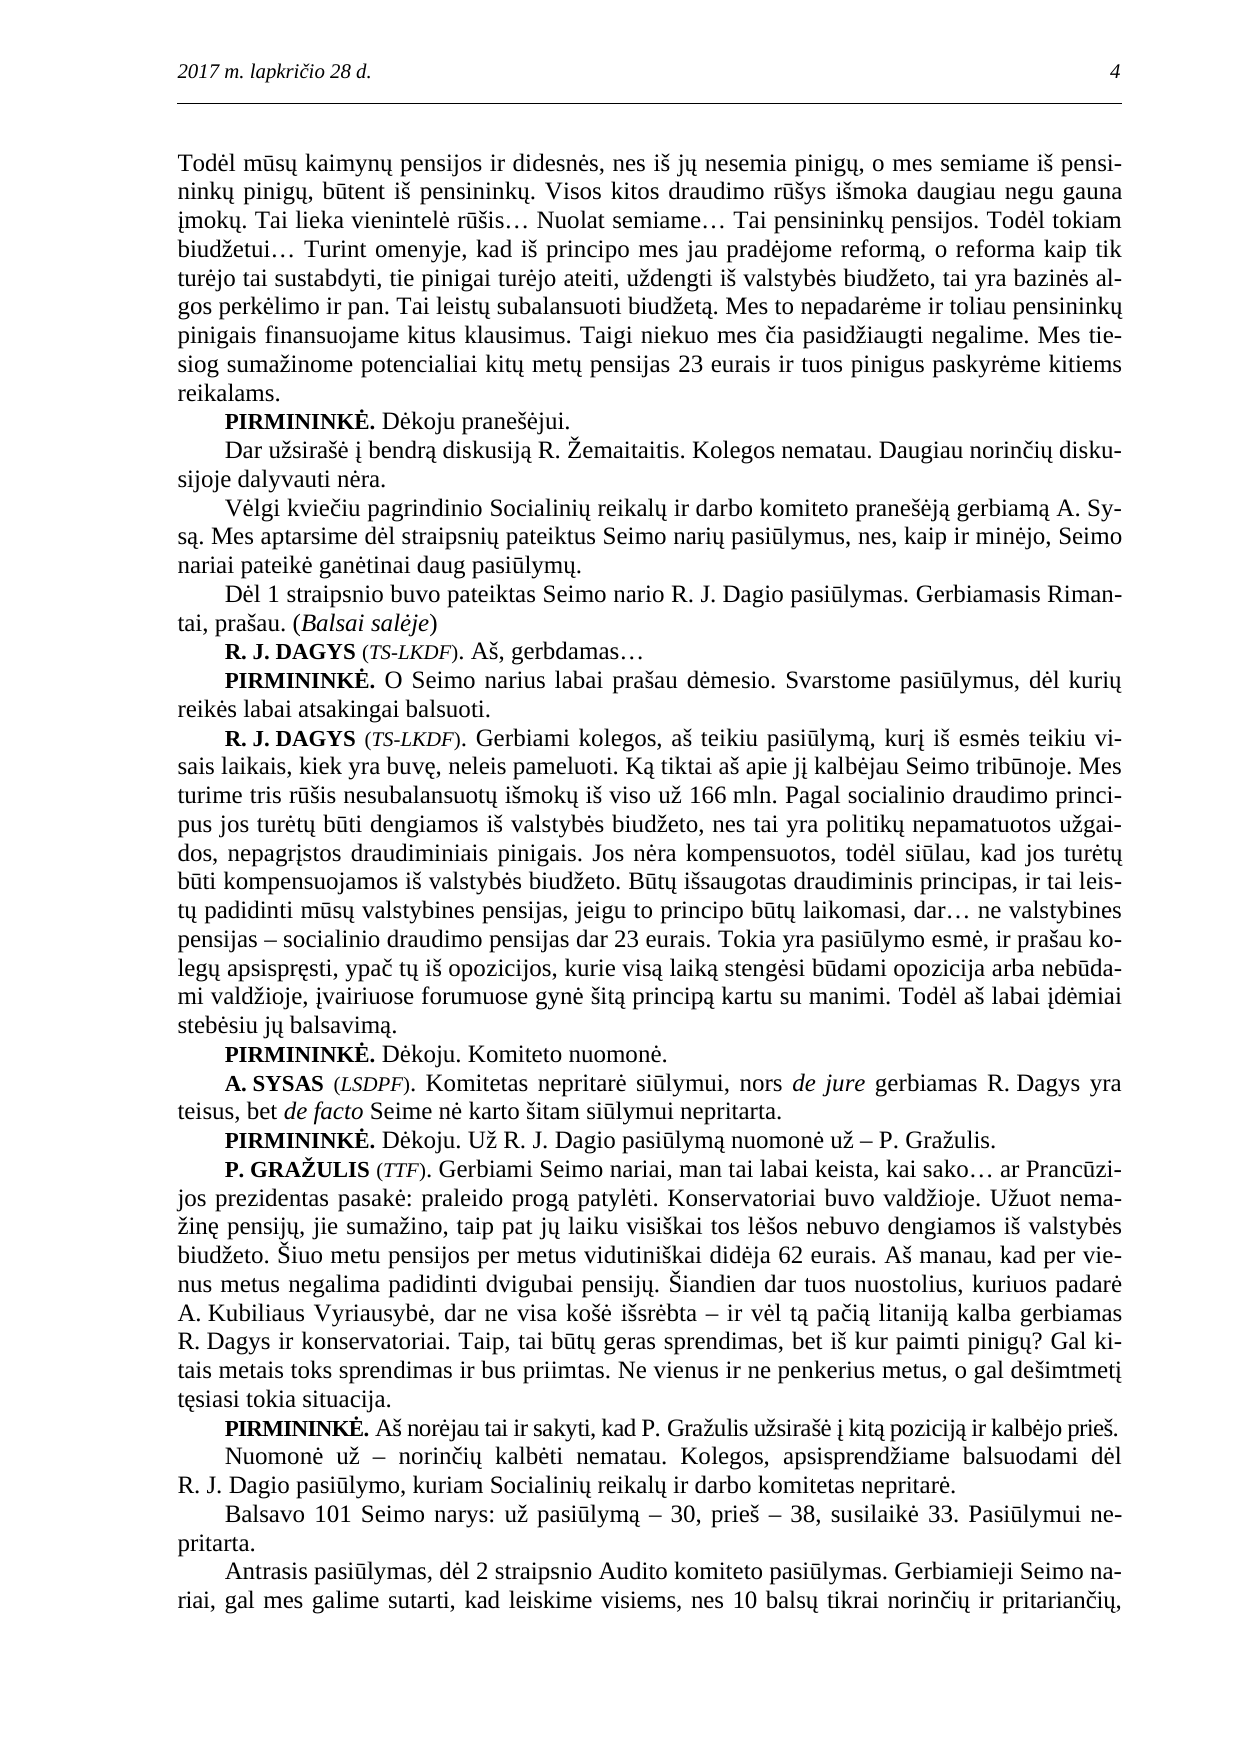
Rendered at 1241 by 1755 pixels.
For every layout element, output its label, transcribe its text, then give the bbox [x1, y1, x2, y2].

text P. GRAŽULIS (TTF). Ger­bia­mi Sei­mo na­riai, man tai la­bai keis­ta, kai sa­ko… ar Pran­cū­zi­jos pre­zi­den­tas pa­sa­kė: pra­lei­do pro­gą pa­ty­lė­ti. Kon­ser­va­to­riai bu­vo val­džio­je. Užuot ne­ma­žinę pen­si­jų, jie su­ma­ži­no, taip pat jų lai­ku vi­siš­kai tos lė­šos ne­bu­vo den­gia­mos iš vals­ty­bės biu­dže­to. Šiuo me­tu pen­si­jos per me­tus vi­du­ti­niš­kai di­dė­ja 62 eu­rais. Aš ma­nau, kad per vie­nus me­tus ne­ga­li­ma pa­di­din­ti dvi­gu­bai pen­si­jų. Šian­dien dar tuos nuos­to­lius, ku­riuos pa­da­rė A. Ku­bi­liaus Vy­riau­sy­bė, dar ne vi­sa ko­šė iš­srėb­ta – ir vėl tą pa­čią li­ta­ni­ją kal­ba ger­bia­mas R. Da­gys ir kon­ser­va­to­riai. Taip, tai bū­tų ge­ras spren­di­mas, bet iš kur pa­im­ti pi­ni­gų? Gal ki­tais me­tais toks spren­di­mas ir bus pri­im­tas. Ne vie­nus ir ne pen­ke­rius me­tus, o gal de­šimt­me­tį tę­sia­si to­kia si­tu­a­ci­ja. [177, 1154, 1122, 1413]
text A. SYSAS (LSDPF). Ko­mi­te­tas ne­pri­ta­rė siū­ly­mui, nors de ju­re ger­bia­mas R. Da­gys yra tei­sus, bet de fac­to Sei­me nė kar­to ši­tam siū­ly­mui ne­pri­tar­ta. [177, 1068, 1122, 1125]
text Nuo­mo­nė už – no­rin­čių kal­bė­ti ne­ma­tau. Ko­le­gos, ap­si­spren­džia­me bal­suo­da­mi dėl R. J. Da­gio pa­siū­ly­mo, ku­riam So­cia­li­nių rei­ka­lų ir dar­bo ko­mi­te­tas ne­pri­ta­rė. [177, 1441, 1122, 1499]
text R. J. DAGYS (TS-LKDF). Aš, gerb­da­mas… [177, 636, 1122, 665]
text Dėl 1 straips­nio bu­vo pa­teik­tas Sei­mo na­rio R. J. Da­gio pa­siū­ly­mas. Ger­bia­ma­sis Ri­man­tai, pra­šau. (Bal­sai sa­lė­je) [177, 579, 1122, 636]
text Vėl­gi kvie­čiu pa­grin­di­nio So­cia­li­nių rei­ka­lų ir dar­bo ko­mi­te­to pra­ne­šė­ją ger­bia­mą A. Sy­są. Mes ap­tar­si­me dėl straips­nių pa­teik­tus Sei­mo na­rių pa­siū­ly­mus, nes, kaip ir mi­nė­jo, Sei­mo na­riai pa­tei­kė ga­nė­ti­nai daug pa­siū­ly­mų. [177, 493, 1122, 579]
text PIRMININKĖ. Dė­ko­ju. Ko­mi­te­to nuo­mo­nė. [177, 1039, 1122, 1068]
text PIRMININKĖ. Aš no­rė­jau tai ir sa­ky­ti, kad P. Gra­žu­lis už­si­ra­šė į ki­tą po­zi­ci­ją ir kal­bė­jo prieš. [177, 1413, 1122, 1441]
text Bal­sa­vo 101 Sei­mo na­rys: už pa­siū­ly­mą – 30, prieš – 38, su­si­lai­kė 33. Pa­siū­ly­mui ne­pritar­ta. [177, 1499, 1122, 1556]
text Dar už­si­ra­šė į ben­drą dis­ku­si­ją R. Že­mai­tai­tis. Ko­le­gos ne­ma­tau. Dau­giau no­rin­čių dis­ku­si­jo­je da­ly­vau­ti nė­ra. [177, 435, 1122, 493]
text PIRMININKĖ. O Sei­mo na­rius la­bai pra­šau dė­me­sio. Svars­to­me pa­siū­ly­mus, dėl ku­rių rei­kės la­bai at­sa­kin­gai bal­suo­ti. [177, 665, 1122, 723]
text PIRMININKĖ. Dė­ko­ju pra­ne­šė­jui. [177, 406, 1122, 435]
text To­dėl mū­sų kai­my­nų pen­si­jos ir di­des­nės, nes iš jų ne­se­mia pi­ni­gų, o mes se­mia­me iš pen­si­nin­kų pi­ni­gų, bū­tent iš pen­si­nin­kų. Vi­sos ki­tos drau­di­mo rū­šys iš­mo­ka dau­giau ne­gu gau­na įmo­kų. Tai lie­ka vie­nin­te­lė rū­šis… Nuo­lat se­mia­me… Tai pen­si­nin­kų pen­si­jos. To­dėl to­kiam biu­dže­tui… Tu­rint ome­ny­je, kad iš prin­ci­po mes jau pra­dė­jo­me re­for­mą, o re­for­ma kaip tik tu­rė­jo tai su­stab­dy­ti, tie pi­ni­gai tu­rė­jo at­ei­ti, už­deng­ti iš vals­ty­bės biu­dže­to, tai yra ba­zi­nės al­gos per­kė­li­mo ir pan. Tai leis­tų su­ba­lan­suo­ti biu­dže­tą. Mes to ne­pa­da­rė­me ir to­liau pen­si­nin­kų pi­ni­gais fi­nan­suo­ja­me ki­tus klau­si­mus. Tai­gi nie­kuo mes čia pa­si­džiaug­ti ne­ga­li­me. Mes tie­siog su­ma­ži­no­me po­ten­cia­liai ki­tų me­tų pen­si­jas 23 eu­rais ir tuos pi­ni­gus pa­sky­rė­me ki­tiems rei­ka­lams. [177, 148, 1122, 406]
text Ant­ra­sis pa­siū­ly­mas, dėl 2 straips­nio Au­di­to ko­mi­te­to pa­siū­ly­mas. Ger­bia­mie­ji Sei­mo na­riai, gal mes ga­li­me su­tar­ti, kad leis­ki­me vi­siems, nes 10 bal­sų tik­rai no­rin­čių ir pri­ta­rian­čių, [177, 1556, 1122, 1614]
text R. J. DAGYS (TS-LKDF). Ger­bia­mi ko­le­gos, aš tei­kiu pa­siū­ly­mą, ku­rį iš es­mės tei­kiu vi­sais lai­kais, kiek yra bu­vę, ne­leis pa­me­luo­ti. Ką tik­tai aš apie jį kal­bė­jau Sei­mo tri­bū­no­je. Mes tu­ri­me tris rū­šis ne­su­ba­lan­suo­tų iš­mo­kų iš vi­so už 166 mln. Pa­gal so­cia­li­nio drau­di­mo prin­ci­pus jos tu­rė­tų bū­ti den­gia­mos iš vals­ty­bės biu­dže­to, nes tai yra po­li­ti­kų ne­pa­ma­tuo­tos už­gai­dos, ne­pa­grįs­tos drau­di­mi­niais pi­ni­gais. Jos nė­ra kom­pen­suo­tos, to­dėl siū­lau, kad jos tu­rė­tų bū­ti kom­pen­suo­ja­mos iš vals­ty­bės biu­dže­to. Bū­tų iš­sau­go­tas drau­di­mi­nis prin­ci­pas, ir tai leis­tų pa­di­din­ti mū­sų vals­ty­bi­nes pen­si­jas, jei­gu to prin­ci­po bū­tų lai­ko­ma­si, dar… ne vals­ty­bi­nes pen­si­jas – so­cia­li­nio drau­di­mo pen­si­jas dar 23 eu­rais. To­kia yra pa­siū­ly­mo es­mė, ir pra­šau ko­le­gų ap­si­spręs­ti, ypač tų iš opo­zi­ci­jos, ku­rie vi­są lai­ką sten­gė­si bū­da­mi opo­zi­ci­ja ar­ba ne­bū­da­mi val­džio­je, įvai­riuo­se fo­ru­muo­se gy­nė ši­tą prin­ci­pą kar­tu su ma­ni­mi. To­dėl aš la­bai įdė­miai ste­bė­siu jų bal­sa­vi­mą. [177, 723, 1122, 1039]
text PIRMININKĖ. Dė­ko­ju. Už R. J. Da­gio pa­siū­ly­mą nuo­mo­nė už – P. Gra­žu­lis. [177, 1125, 1122, 1154]
